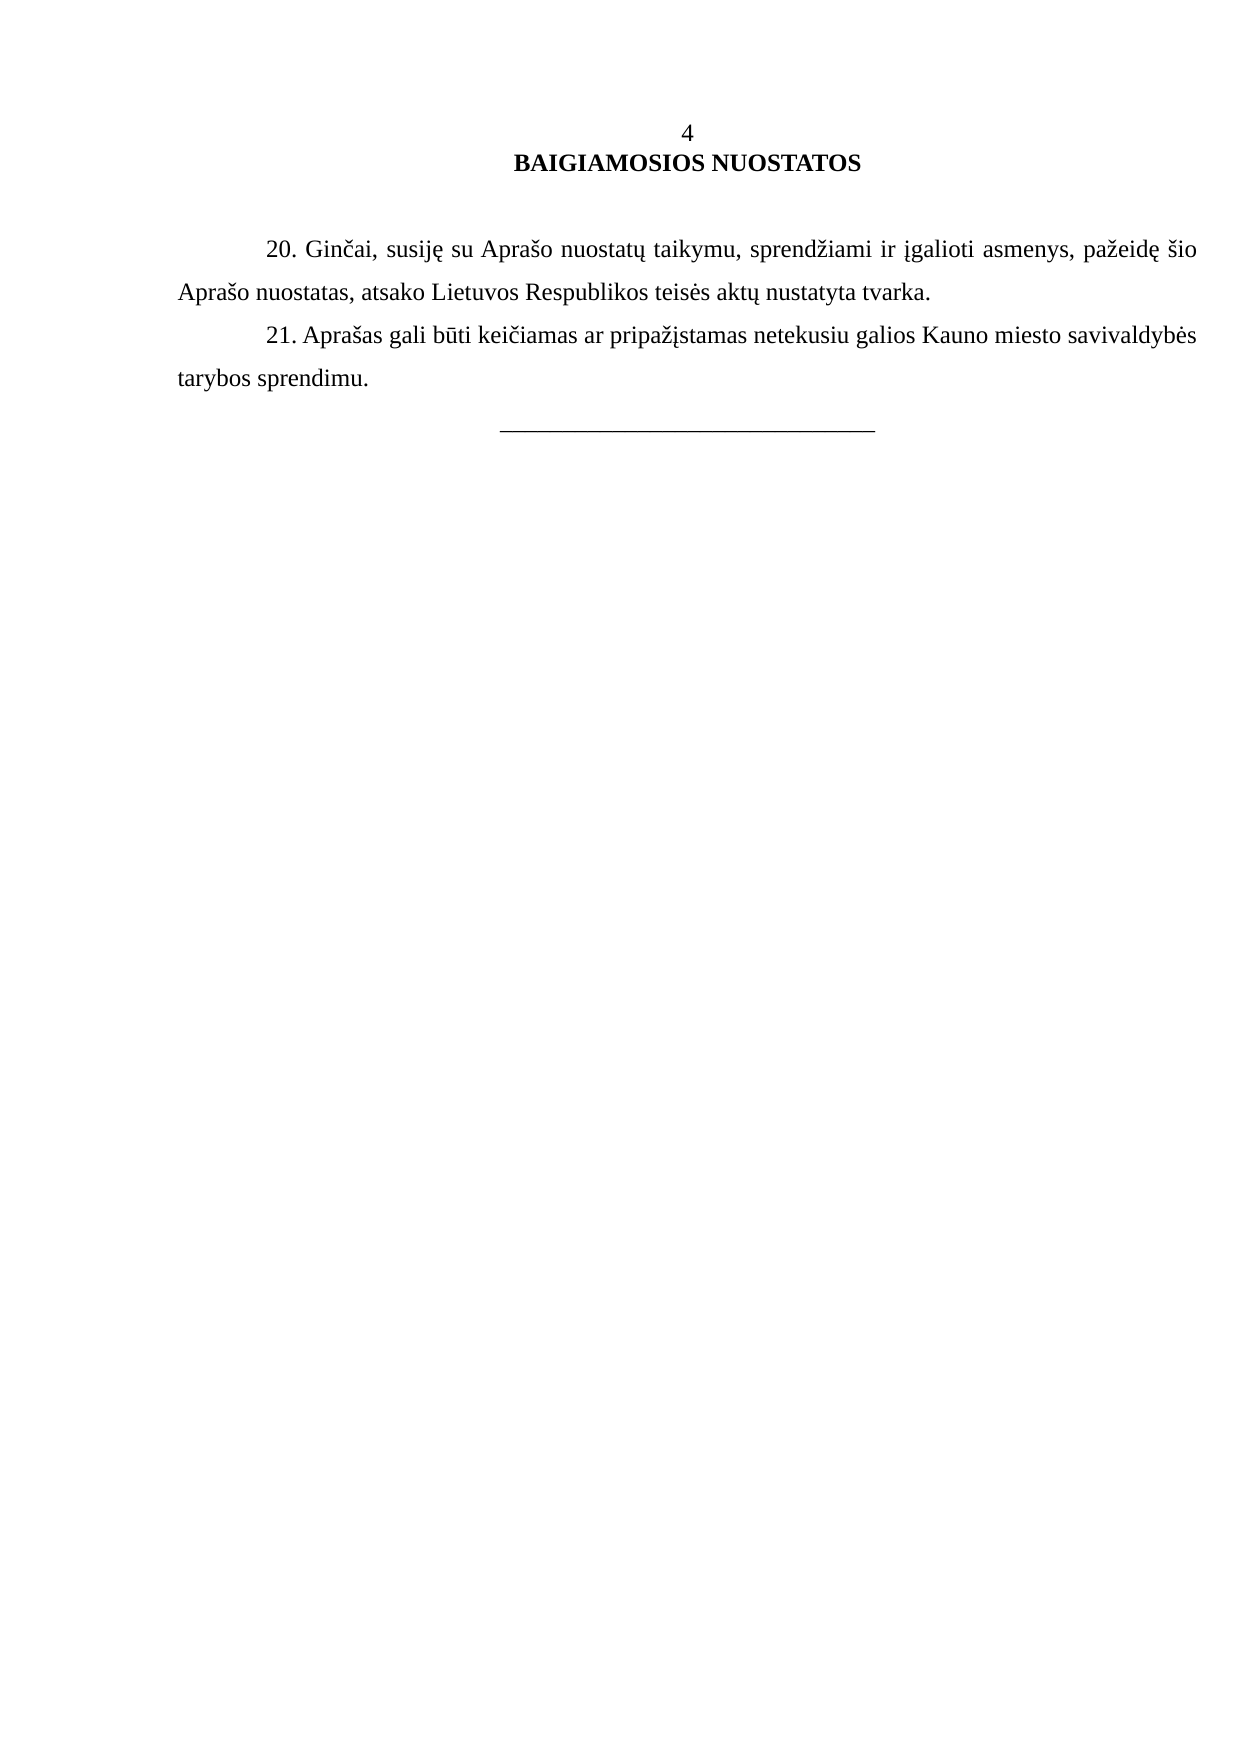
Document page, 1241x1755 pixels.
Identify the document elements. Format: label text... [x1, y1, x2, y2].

text BAIGIAMOSIOS NUOSTATOS [177, 148, 1198, 176]
text 20. Ginčai, susiję su Aprašo nuostatų taikymu, sprendžiami ir įgalioti asmenys, pažeidę šio Aprašo nuostatas, atsako Lietuvos Respublikos teisės aktų nustatyta tvarka. [177, 234, 1198, 306]
text ______________________________ [177, 406, 1198, 435]
text 21. Aprašas gali būti keičiamas ar pripažįstamas netekusiu galios Kauno miesto savivaldybės tarybos sprendimu. [177, 320, 1198, 392]
